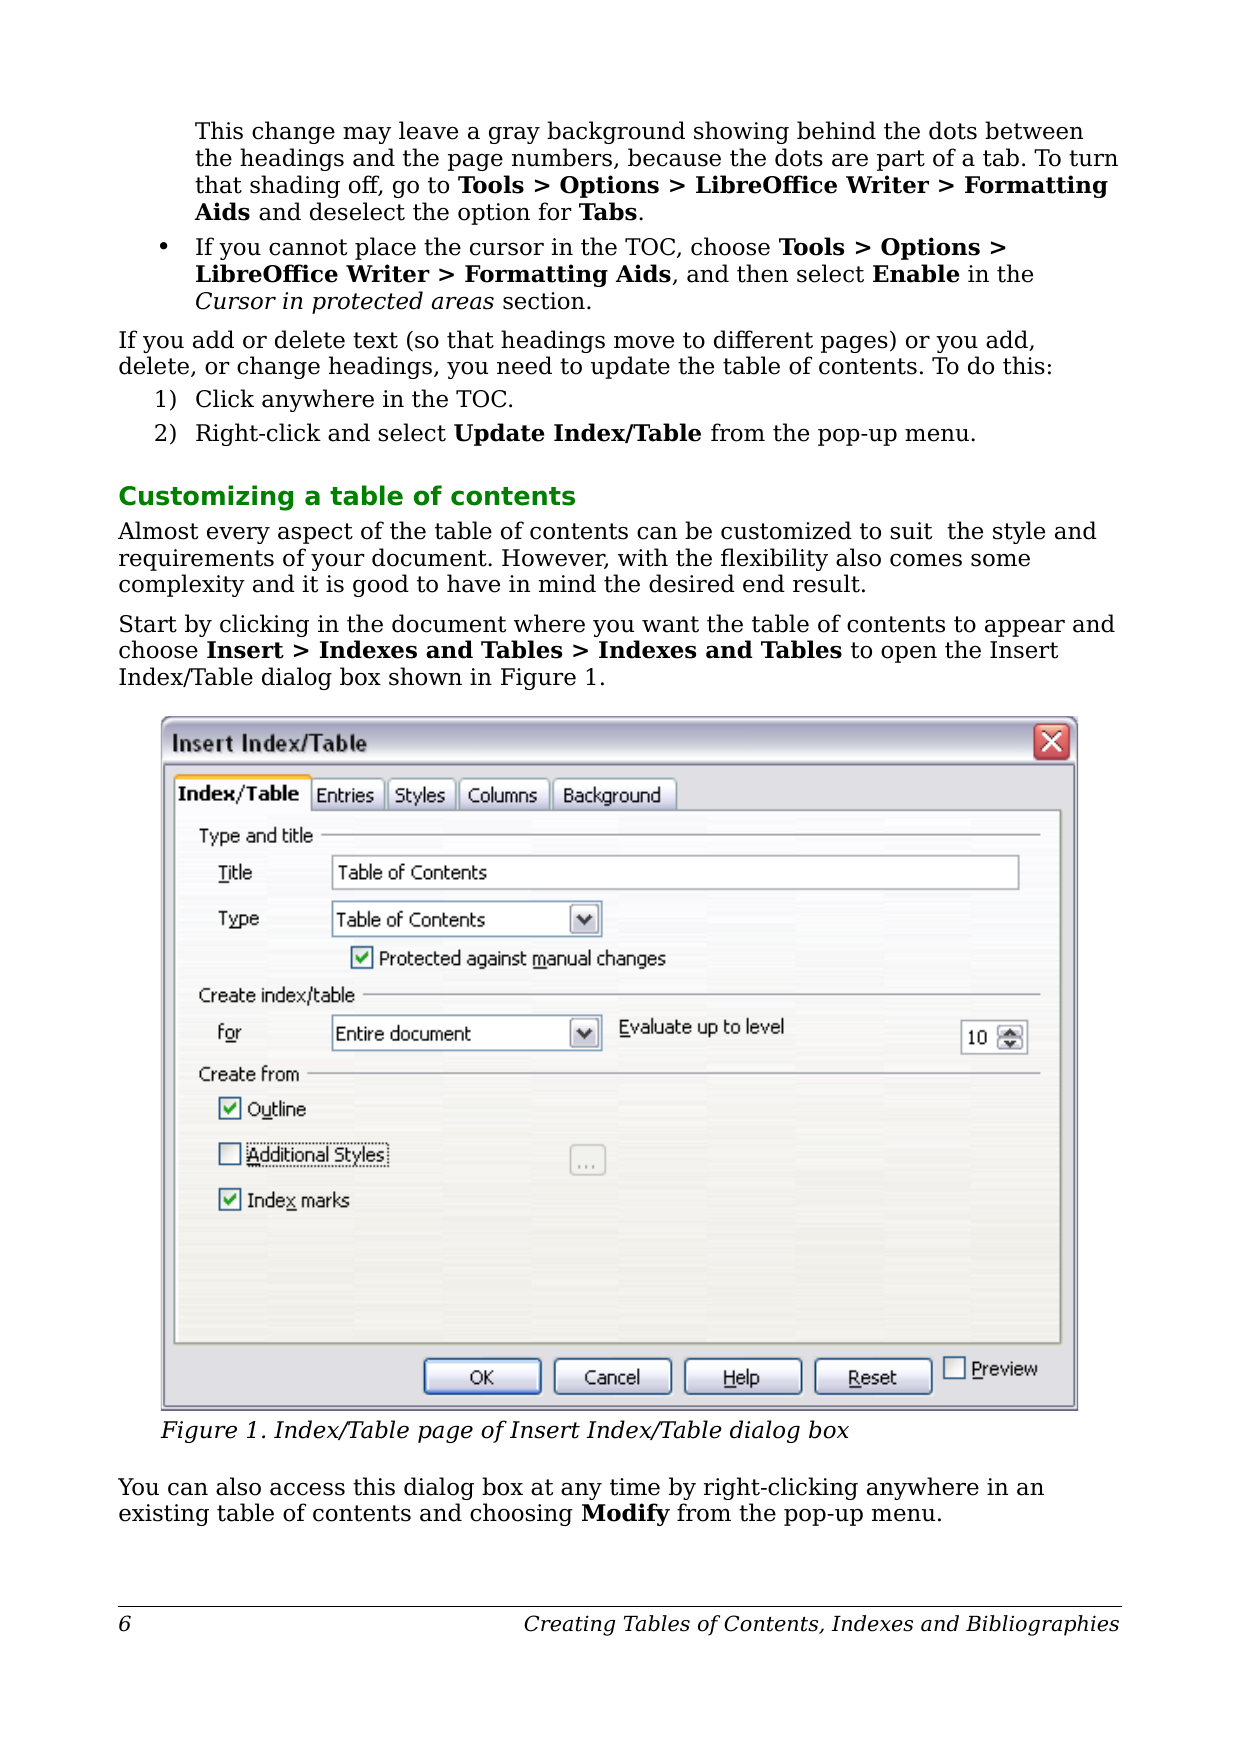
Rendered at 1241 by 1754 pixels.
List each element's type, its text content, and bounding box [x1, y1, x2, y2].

list If you add or delete text (so that headings move to different pages) or you add, delete, or change headings, you need to update the table of contents. To do this: [118, 327, 1122, 380]
text Figure 1. Index/Table page of Insert Index/Table dialog box [161, 1417, 1079, 1443]
picture [160, 716, 1079, 1411]
list Right-click and select Update Index/Table from the pop-up menu. [177, 419, 1122, 447]
list This change may leave a gray background showing behind the dots between the headings and the page numbers, because the dots are part of a tab. To turn that shading off, go to Tools > Options > LibreOffice Writer > Formatting Aids and deselect the option for Tabs. [195, 118, 1122, 225]
list Click anywhere in the TOC. [177, 387, 1122, 413]
list If you cannot place the cursor in the TOC, choose Tools > Options > LibreOffice Writer > Formatting Aids, and then select Enable in the Cursor in protected areas section. [156, 232, 1122, 314]
text Almost every aspect of the table of contents can be customized to suit the style and requirements of your document. However, with the flexibility also comes some complexity and it is good to have in mind the desired end result. [118, 518, 1122, 598]
text Start by clicking in the document where you want the table of contents to appear and choose Insert > Indexes and Tables > Indexes and Tables to open the Insert Index/Table dialog box shown in Figure 1. [118, 611, 1122, 691]
subtitle Customizing a table of contents [118, 482, 1122, 512]
text You can also access this dialog box at any time by right-clicking anywhere in an existing table of contents and choosing Modify from the pop-up menu. [118, 1474, 1122, 1527]
